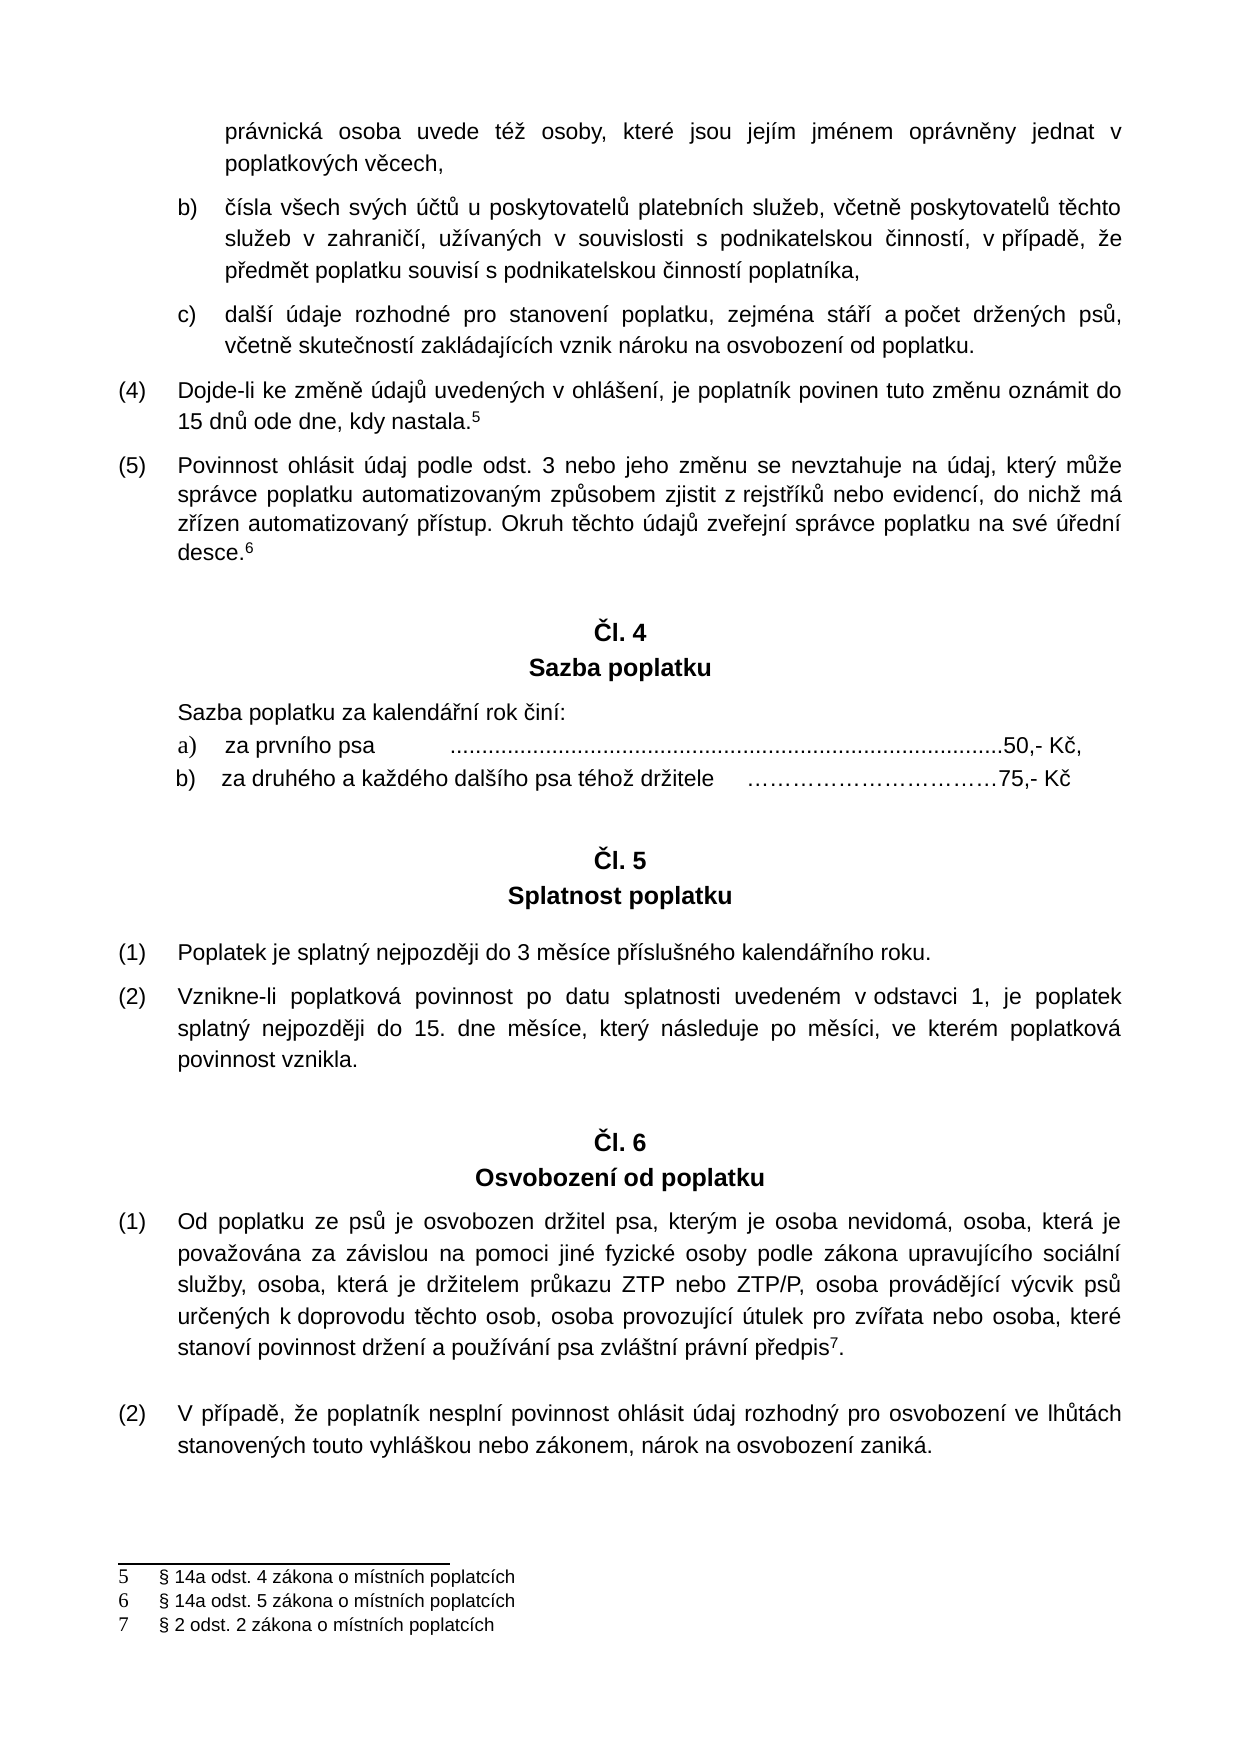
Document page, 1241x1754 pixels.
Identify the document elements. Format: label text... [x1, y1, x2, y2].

list Povinnost ohlásit údaj podle odst. 3 nebo jeho změnu se nevztahuje na údaj, který může správce poplatku automatizovaným způsobem zjistit z rejstříků nebo evidencí, do nichž má zřízen automatizovaný přístup. Okruh těchto údajů zveřejní správce poplatku na své úřední desce. [118, 452, 1122, 565]
text Osvobození od poplatku [118, 1163, 1122, 1191]
list § 14a odst. 4 zákona o místních poplatcích [118, 1564, 1122, 1588]
list § 14a odst. 5 zákona o místních poplatcích [118, 1588, 1122, 1612]
list čísla všech svých účtů u poskytovatelů platebních služeb, včetně poskytovatelů těchto služeb v zahraničí, užívaných v souvislosti s podnikatelskou činností, v případě, že předmět poplatku souvisí s podnikatelskou činností poplatníka, [177, 194, 1122, 283]
list další údaje rozhodné pro stanovení poplatku, zejména stáří a počet držených psů, včetně skutečností zakládajících vznik nároku na osvobození od poplatku. [177, 301, 1122, 359]
text Čl. 6 [118, 1128, 1122, 1156]
text Čl. 4 [118, 618, 1122, 647]
list Vznikne-li poplatková povinnost po datu splatnosti uvedeném v odstavci 1, je poplatek splatný nejpozději do 15. dne měsíce, který následuje po měsíci, ve kterém poplatková povinnost vznikla. [118, 983, 1122, 1072]
list Od poplatku ze psů je osvobozen držitel psa, kterým je osoba nevidomá, osoba, která je považována za závislou na pomoci jiné fyzické osoby podle zákona upravujícího sociální služby, osoba, která je držitelem průkazu ZTP nebo ZTP/P, osoba provádějící výcvik psů určených k doprovodu těchto osob, osoba provozující útulek pro zvířata nebo osoba, které stanoví povinnost držení a používání psa zvláštní právní předpis. [118, 1208, 1122, 1361]
text Splatnost poplatku [118, 881, 1122, 910]
text Sazba poplatku [118, 653, 1122, 682]
text Čl. 5 [118, 846, 1122, 875]
list V případě, že poplatník nesplní povinnost ohlásit údaj rozhodný pro osvobození ve lhůtách stanovených touto vyhláškou nebo zákonem, nárok na osvobození zaniká. [118, 1400, 1122, 1458]
text Sazba poplatku za kalendářní rok činí: [177, 698, 1122, 725]
text b) za druhého a každého dalšího psa téhož držitele ……………………………75,- Kč [118, 764, 1122, 791]
list právnická osoba uvede též osoby, které jsou jejím jménem oprávněny jednat v poplatkových věcech, [177, 118, 1122, 176]
list Dojde-li ke změně údajů uvedených v ohlášení, je poplatník povinen tuto změnu oznámit do 15 dnů ode dne, kdy nastala. [118, 377, 1122, 434]
list § 2 odst. 2 zákona o místních poplatcích [118, 1612, 1122, 1636]
list Poplatek je splatný nejpozději do 3 měsíce příslušného kalendářního roku. [118, 939, 1122, 965]
list za prvního psa .......................................................................................50,- Kč, [177, 730, 1122, 759]
